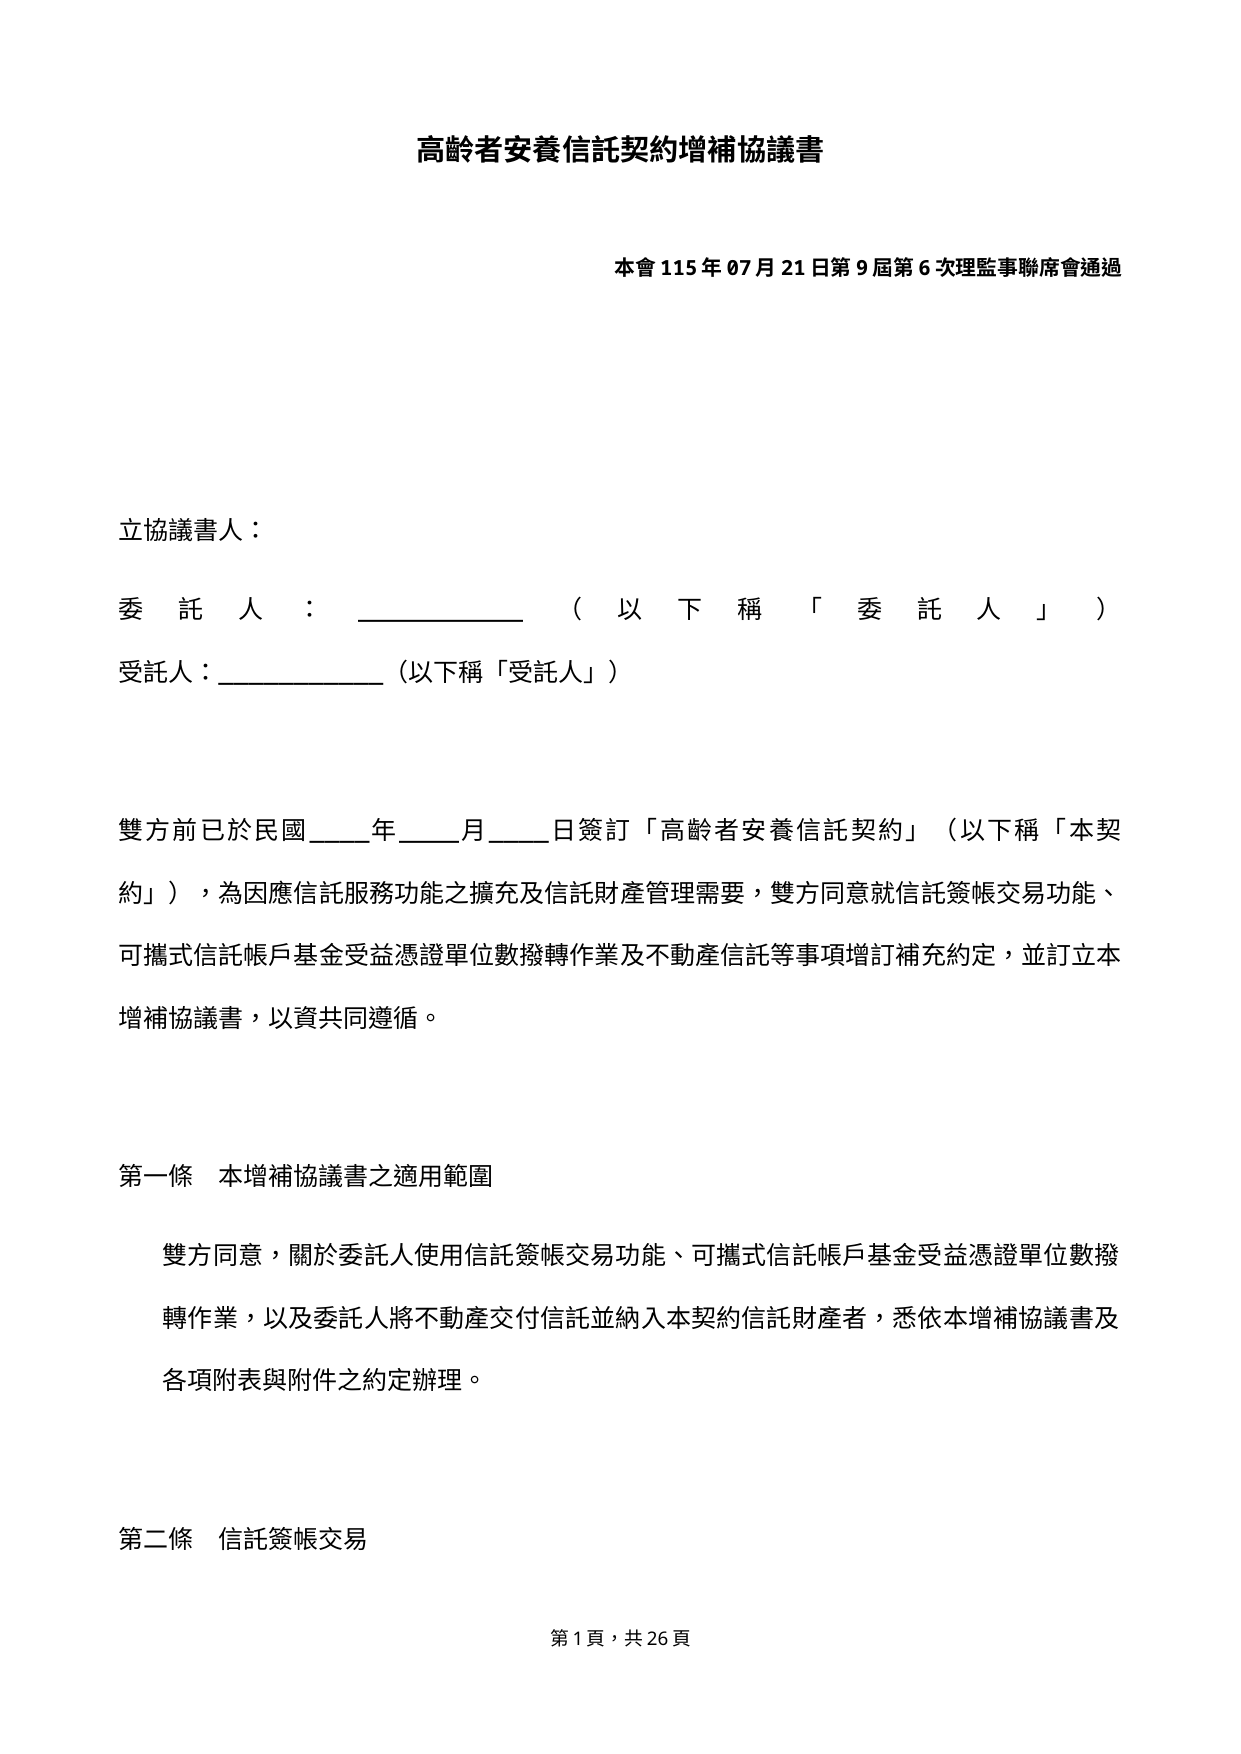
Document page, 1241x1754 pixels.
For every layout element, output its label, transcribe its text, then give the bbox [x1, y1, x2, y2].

text 第一條 本增補協議書之適用範圍 [118, 1133, 1122, 1196]
text 雙方同意，關於委託人使用信託簽帳交易功能、可攜式信託帳戶基金受益憑證單位數撥轉作業，以及委託人將不動產交付信託並納入本契約信託財產者，悉依本增補協議書及各項附表與附件之約定辦理。 [162, 1212, 1122, 1400]
text 立協議書人： [118, 487, 1122, 550]
text 本會115年07月21日第9屆第6次理監事聯席會通過 [118, 223, 1122, 285]
text 委託人：___________（以下稱「委託人」） 受託人：___________（以下稱「受託人」） [118, 566, 1122, 691]
text 第二條 信託簽帳交易 [118, 1496, 1122, 1558]
text 雙方前已於民國____年____月____日簽訂「高齡者安養信託契約」（以下稱「本契約」），為因應信託服務功能之擴充及信託財產管理需要，雙方同意就信託簽帳交易功能、可攜式信託帳戶基金受益憑證單位數撥轉作業及不動產信託等事項增訂補充約定，並訂立本增補協議書，以資共同遵循。 [118, 787, 1122, 1037]
text 高齡者安養信託契約增補協議書 [118, 106, 1122, 168]
